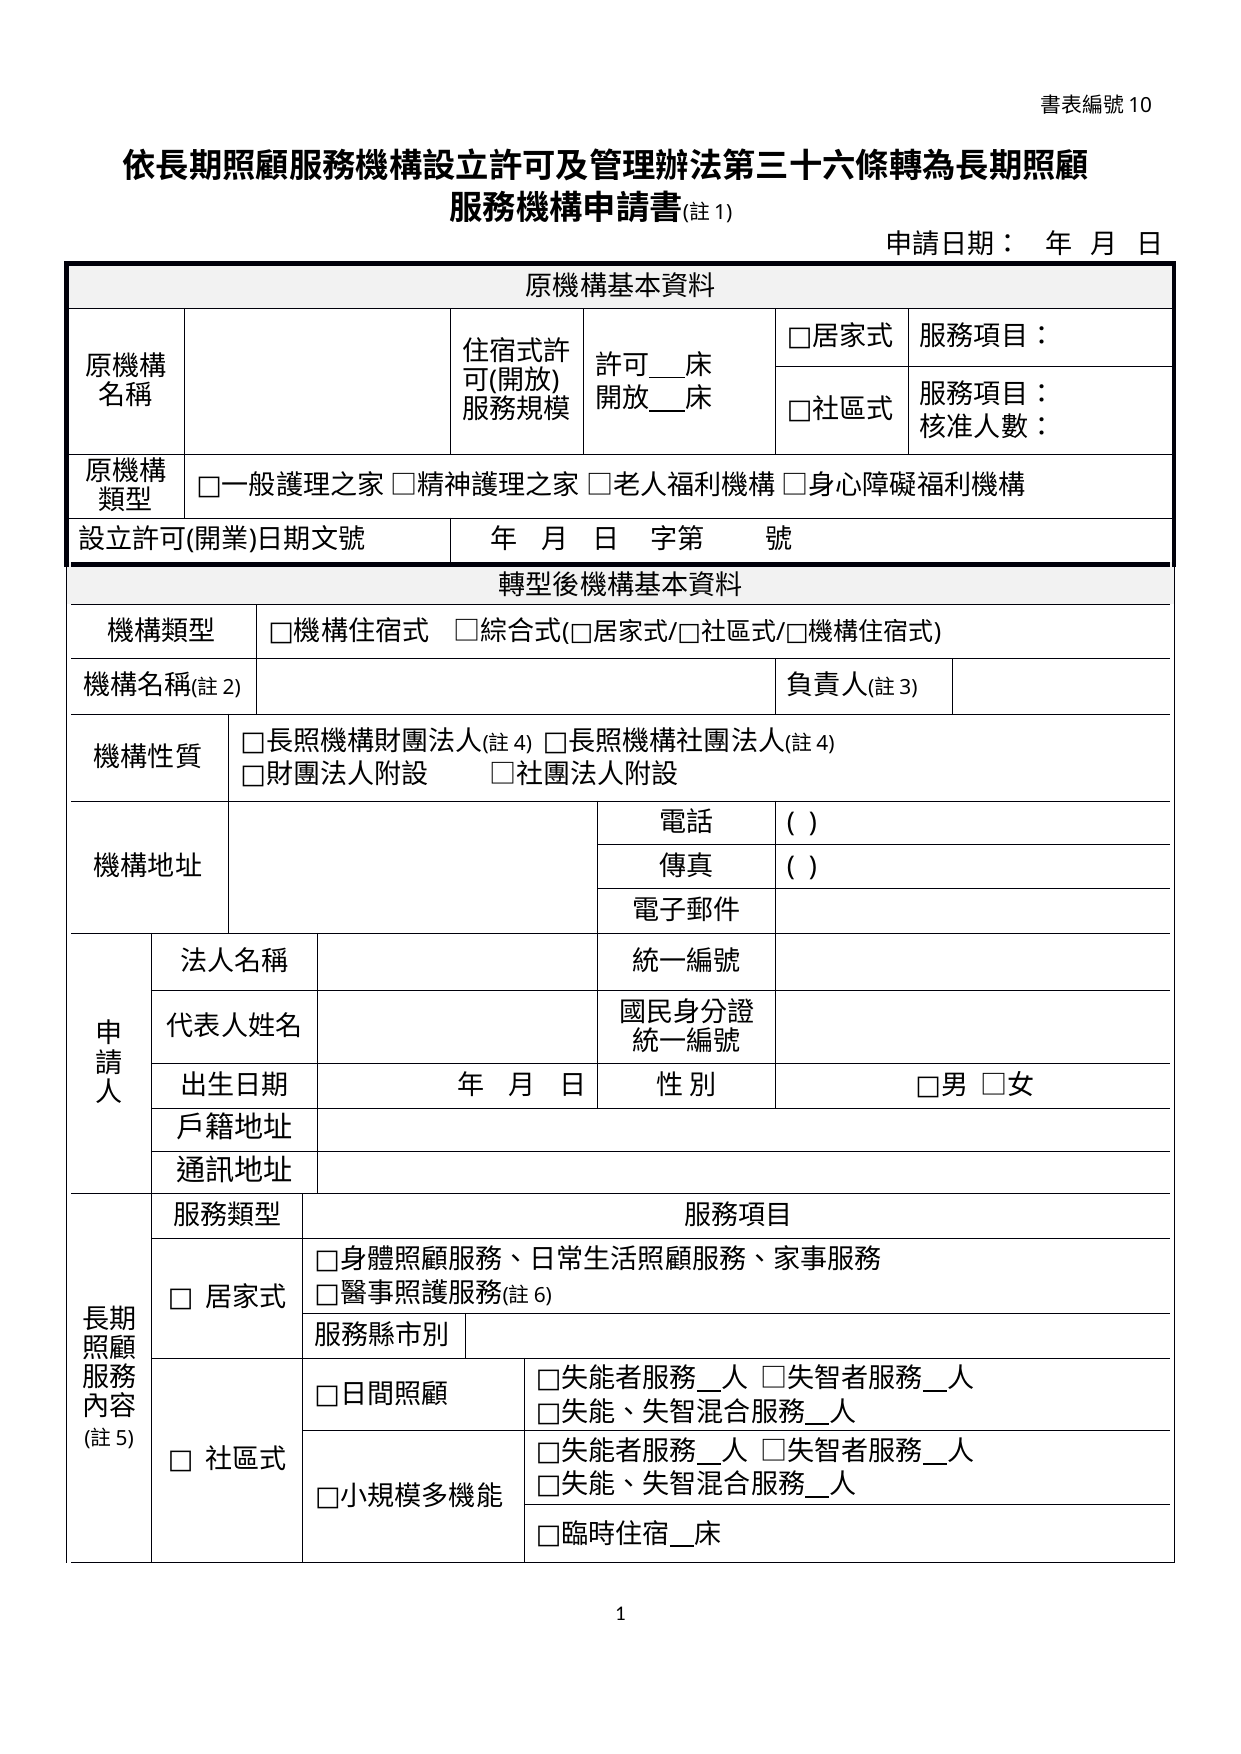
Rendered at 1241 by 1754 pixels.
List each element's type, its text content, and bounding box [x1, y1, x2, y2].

table_cell [953, 658, 1174, 713]
table_cell ( ) [776, 801, 1174, 844]
table_cell 機構名稱(註2) [67, 658, 256, 713]
table_cell [257, 659, 775, 713]
table_cell □身體照顧服務、日常生活照顧服務、家事服務 □醫事照護服務(註6) [303, 1238, 1174, 1313]
table_cell 社區式 [152, 1359, 302, 1562]
table_cell □失能者服務 人 □失智者服務 人 □失能、失智混合服務 人 [525, 1430, 1174, 1504]
table_cell [466, 1313, 1174, 1358]
table_cell □一般護理之家 □精神護理之家 □老人福利機構 □身心障礙福利機構 [185, 455, 1172, 518]
table_cell 機構地址 [67, 801, 228, 933]
table_cell 統一編號 [598, 934, 775, 990]
table_cell [229, 802, 597, 933]
table_cell 服務項目 [303, 1193, 1174, 1238]
table_cell 原機構基本資料 [69, 266, 1172, 308]
table_cell 長期照顧服務內容 (註5) [67, 1193, 151, 1562]
table_cell 申 請 人 [67, 933, 151, 1193]
table_cell 國民身分證統一編號 [598, 991, 775, 1063]
table_cell 代表人姓名 [152, 991, 317, 1063]
table_cell □社區式 [776, 367, 908, 453]
table_cell 轉型後機構基本資料 [67, 562, 1174, 604]
table_cell [776, 990, 1174, 1063]
table_cell 電子郵件 [598, 889, 775, 933]
table_cell [185, 309, 450, 453]
table_cell 原機構名稱 [69, 309, 184, 453]
table_cell □機構住宿式 □綜合式(□居家式/□社區式/□機構住宿式) [257, 604, 1174, 658]
text 依長期照顧服務機構設立許可及管理辦法第三十六條轉為長期照顧服務機構申請書(註1) [88, 144, 1093, 228]
table_cell 年 月 日 字第 號 [451, 519, 1172, 562]
table_cell 服務類型 [152, 1194, 302, 1238]
table_cell □小規模多機能 [303, 1431, 524, 1562]
table_cell 年 月 日 [318, 1064, 597, 1107]
table_cell 設立許可(開業)日期文號 [69, 519, 450, 562]
table_cell 服務項目： 核准人數： [909, 367, 1172, 453]
table_cell 傳真 [598, 845, 775, 888]
table_cell 機構類型 [67, 604, 256, 658]
table_cell 許可 床 開放 床 [584, 309, 775, 453]
table_cell 服務縣市別 [303, 1314, 465, 1358]
table_cell 出生日期 [152, 1064, 317, 1107]
table_cell □臨時住宿 床 [525, 1504, 1174, 1562]
table_cell [318, 934, 597, 990]
table_header 申請日期： 年 月 日 [66, 228, 1174, 261]
table_cell □居家式 [776, 309, 908, 366]
table_cell ( ) [776, 844, 1174, 888]
table_cell 居家式 [152, 1239, 302, 1358]
table_cell 負責人(註3) [776, 659, 952, 713]
table_cell □長照機構財團法人(註4) □長照機構社團法人(註4) □財團法人附設 □社團法人附設 [229, 714, 1174, 801]
table_cell [318, 1151, 1174, 1193]
table_cell 服務項目： [909, 309, 1172, 366]
table_cell □男 □女 [776, 1063, 1174, 1107]
table_cell [776, 888, 1174, 933]
table_cell 住宿式許可(開放)服務規模 [451, 309, 583, 453]
table_cell [776, 933, 1174, 990]
table_cell □日間照顧 [303, 1359, 524, 1430]
table_cell 法人名稱 [152, 934, 317, 990]
table_cell 性 別 [598, 1064, 775, 1107]
table_cell 原機構類型 [69, 455, 184, 518]
table_cell □失能者服務 人 □失智者服務 人 □失能、失智混合服務 人 [525, 1358, 1174, 1430]
table_cell 戶籍地址 [152, 1109, 317, 1151]
table_cell [318, 1108, 1174, 1151]
table_cell [318, 991, 597, 1063]
table_cell 通訊地址 [152, 1152, 317, 1193]
table_cell 機構性質 [67, 714, 228, 801]
table_cell 電話 [598, 802, 775, 844]
